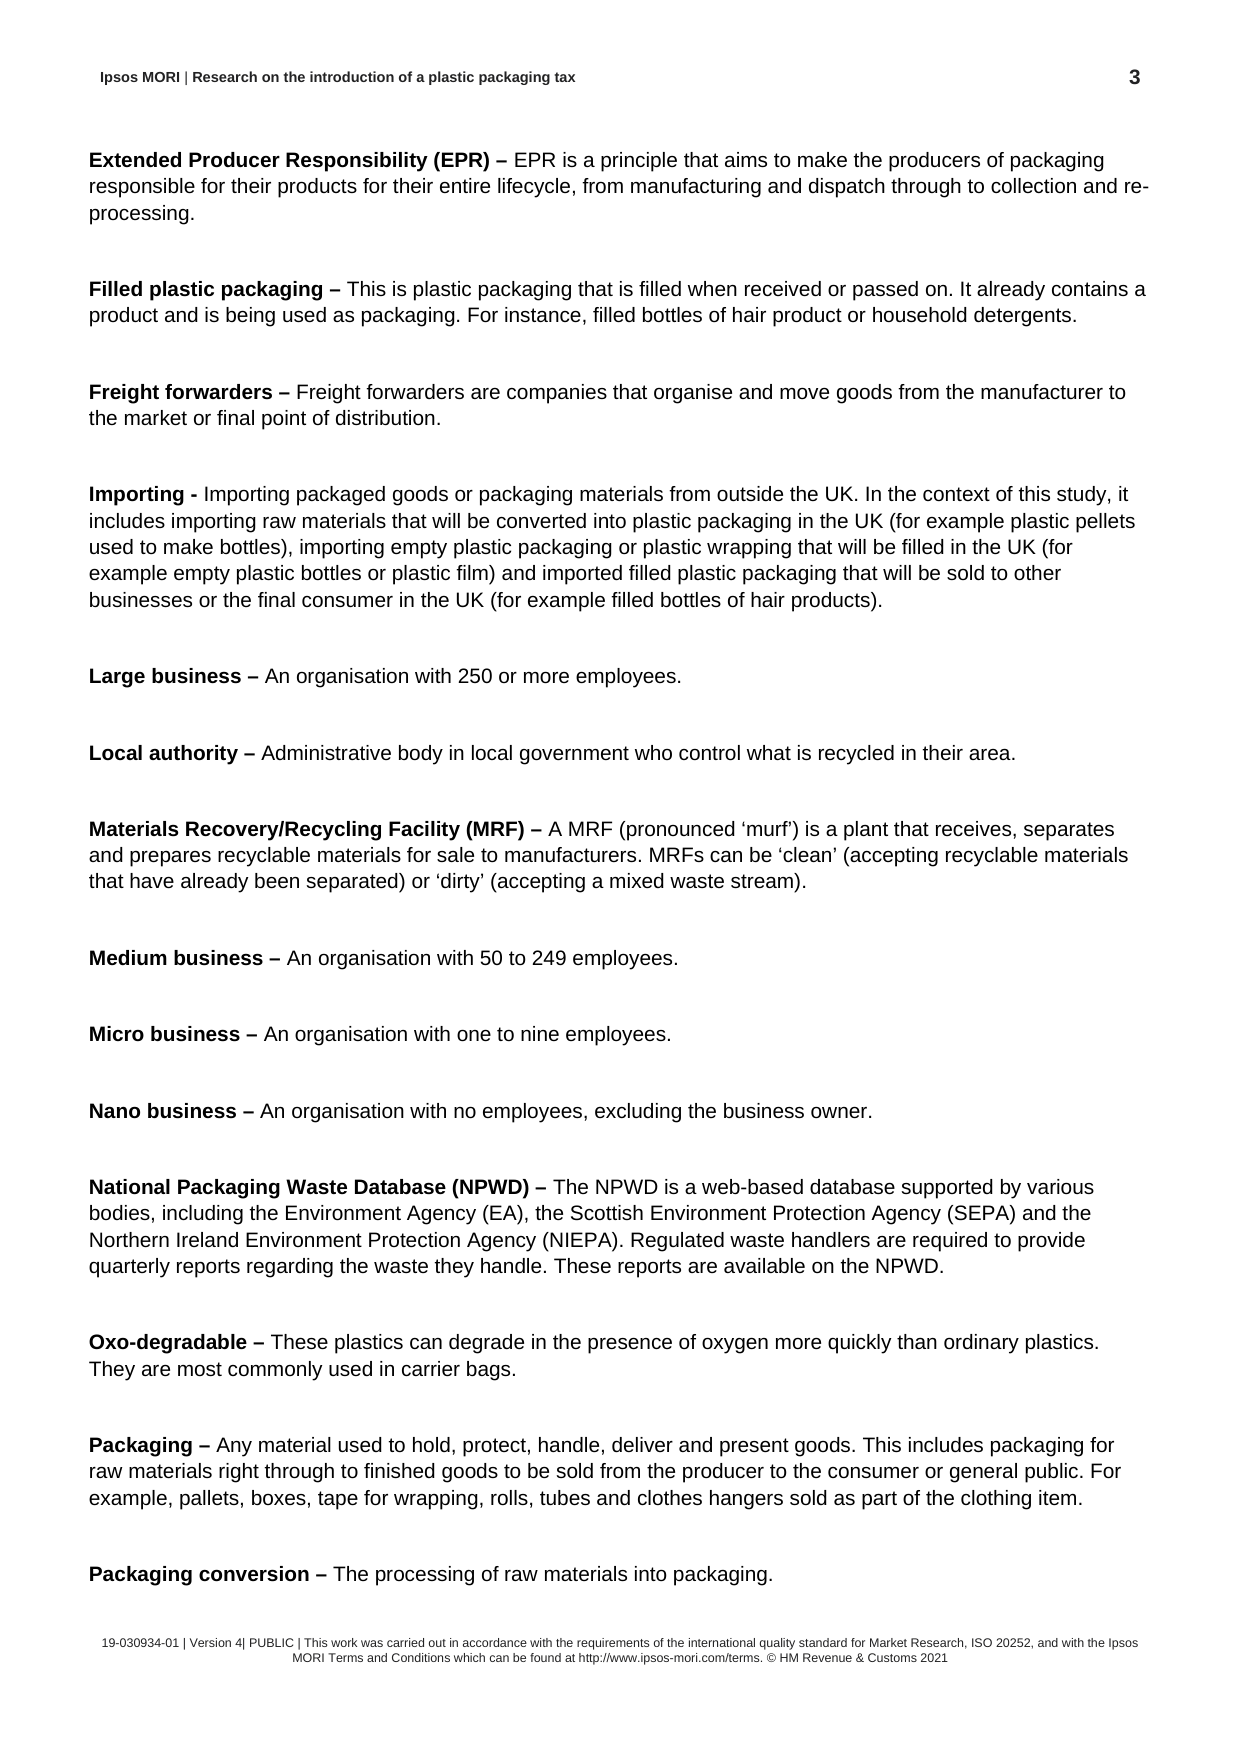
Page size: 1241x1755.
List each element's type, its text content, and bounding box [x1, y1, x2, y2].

text Local authority – Administrative body in local government who control what is recycled in their area. [89, 740, 1152, 764]
text Extended Producer Responsibility (EPR) – EPR is a principle that aims to make the producers of packaging responsible for their products for their entire lifecycle, from manufacturing and dispatch through to collection and re-processing. [89, 148, 1152, 224]
text Oxo-degradable – These plastics can degrade in the presence of oxygen more quickly than ordinary plastics. They are most commonly used in carrier bags. [89, 1330, 1152, 1381]
text Packaging – Any material used to hold, protect, handle, deliver and present goods. This includes packaging for raw materials right through to finished goods to be sold from the producer to the consumer or general public. For example, pallets, boxes, tape for wrapping, rolls, tubes and clothes hangers sold as part of the clothing item. [89, 1433, 1152, 1509]
text National Packaging Waste Database (NPWD) – The NPWD is a web-based database supported by various bodies, including the Environment Agency (EA), the Scottish Environment Protection Agency (SEPA) and the Northern Ireland Environment Protection Agency (NIEPA). Regulated waste handlers are required to provide quarterly reports regarding the waste they handle. These reports are available on the NPWD. [89, 1175, 1152, 1278]
text Medium business – An organisation with 50 to 249 employees. [89, 946, 1152, 970]
text Large business – An organisation with 250 or more employees. [89, 664, 1152, 688]
text Nano business – An organisation with no employees, excluding the business owner. [89, 1098, 1152, 1122]
text Filled plastic packaging – This is plastic packaging that is filled when received or passed on. It already contains a product and is being used as packaging. For instance, filled bottles of hair product or household detergents. [89, 277, 1152, 327]
text Micro business – An organisation with one to nine employees. [89, 1022, 1152, 1046]
text Freight forwarders – Freight forwarders are companies that organise and move goods from the manufacturer to the market or final point of distribution. [89, 379, 1152, 430]
text Packaging conversion – The processing of raw materials into packaging. [89, 1562, 1152, 1586]
text Materials Recovery/Recycling Facility (MRF) – A MRF (pronounced ‘murf’) is a plant that receives, separates and prepares recyclable materials for sale to manufacturers. MRFs can be ‘clean’ (accepting recyclable materials that have already been separated) or ‘dirty’ (accepting a mixed waste stream). [89, 817, 1152, 893]
text Importing - Importing packaged goods or packaging materials from outside the UK. In the context of this study, it includes importing raw materials that will be converted into plastic packaging in the UK (for example plastic pellets used to make bottles), importing empty plastic packaging or plastic wrapping that will be filled in the UK (for example empty plastic bottles or plastic film) and imported filled plastic packaging that will be sold to other businesses or the final consumer in the UK (for example filled bottles of hair products). [89, 482, 1152, 612]
